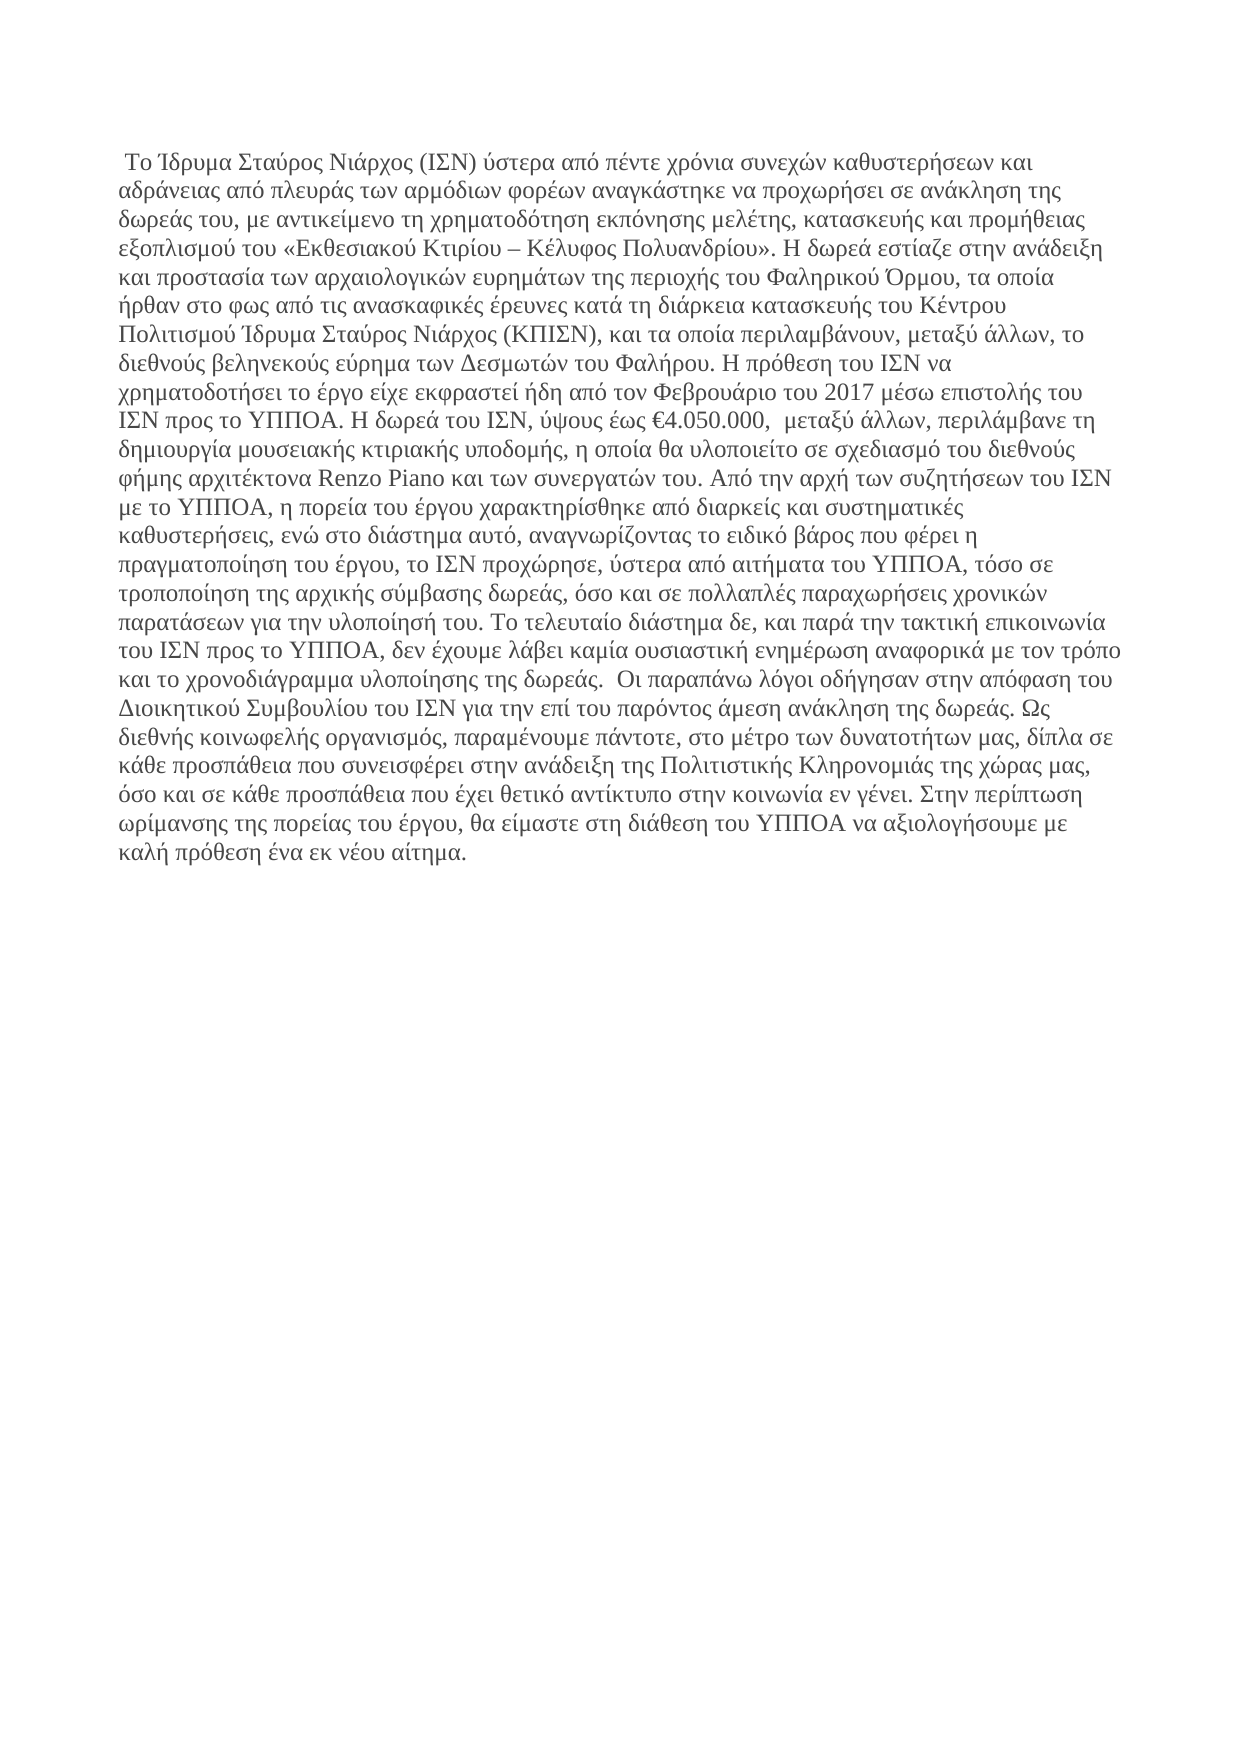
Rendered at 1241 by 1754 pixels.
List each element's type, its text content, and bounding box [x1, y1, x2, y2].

text Το Ίδρυμα Σταύρος Νιάρχος (ΙΣΝ) ύστερα από πέντε χρόνια συνεχών καθυστερήσεων και αδράνειας από πλευράς των αρμόδιων φορέων αναγκάστηκε να προχωρήσει σε ανάκληση της δωρεάς του, με αντικείμενο τη χρηματοδότηση εκπόνησης μελέτης, κατασκευής και προμήθειας εξοπλισμού του «Εκθεσιακού Κτιρίου – Κέλυφος Πολυανδρίου». Η δωρεά εστίαζε στην ανάδειξη και προστασία των αρχαιολογικών ευρημάτων της περιοχής του Φαληρικού Όρμου, τα οποία ήρθαν στο φως από τις ανασκαφικές έρευνες κατά τη διάρκεια κατασκευής του Κέντρου Πολιτισμού Ίδρυμα Σταύρος Νιάρχος (ΚΠΙΣΝ), και τα οποία περιλαμβάνουν, μεταξύ άλλων, το διεθνούς βεληνεκούς εύρημα των Δεσμωτών του Φαλήρου. Η πρόθεση του ΙΣΝ να χρηματοδοτήσει το έργο είχε εκφραστεί ήδη από τον Φεβρουάριο του 2017 μέσω επιστολής του ΙΣΝ προς το ΥΠΠΟΑ. Η δωρεά του ΙΣΝ, ύψους έως €4.050.000, μεταξύ άλλων, περιλάμβανε τη δημιουργία μουσειακής κτιριακής υποδομής, η οποία θα υλοποιείτο σε σχεδιασμό του διεθνούς φήμης αρχιτέκτονα Renzo Piano και των συνεργατών του. Από την αρχή των συζητήσεων του ΙΣΝ με το ΥΠΠΟΑ, η πορεία του έργου χαρακτηρίσθηκε από διαρκείς και συστηματικές καθυστερήσεις, ενώ στο διάστημα αυτό, αναγνωρίζοντας το ειδικό βάρος που φέρει η πραγματοποίηση του έργου, το ΙΣΝ προχώρησε, ύστερα από αιτήματα του ΥΠΠΟΑ, τόσο σε τροποποίηση της αρχικής σύμβασης δωρεάς, όσο και σε πολλαπλές παραχωρήσεις χρονικών παρατάσεων για την υλοποίησή του. Το τελευταίο διάστημα δε, και παρά την τακτική επικοινωνία του ΙΣΝ προς το ΥΠΠΟΑ, δεν έχουμε λάβει καμία ουσιαστική ενημέρωση αναφορικά με τον τρόπο και το χρονοδιάγραμμα υλοποίησης της δωρεάς. Οι παραπάνω λόγοι οδήγησαν στην απόφαση του Διοικητικού Συμβουλίου του ΙΣΝ για την επί του παρόντος άμεση ανάκληση της δωρεάς. Ως διεθνής κοινωφελής οργανισμός, παραμένουμε πάντοτε, στο μέτρο των δυνατοτήτων μας, δίπλα σε κάθε προσπάθεια που συνεισφέρει στην ανάδειξη της Πολιτιστικής Κληρονομιάς της χώρας μας, όσο και σε κάθε προσπάθεια που έχει θετικό αντίκτυπο στην κοινωνία εν γένει. Στην περίπτωση ωρίμανσης της πορείας του έργου, θα είμαστε στη διάθεση του ΥΠΠΟΑ να αξιολογήσουμε με καλή πρόθεση ένα εκ νέου αίτημα. [118, 147, 1122, 923]
